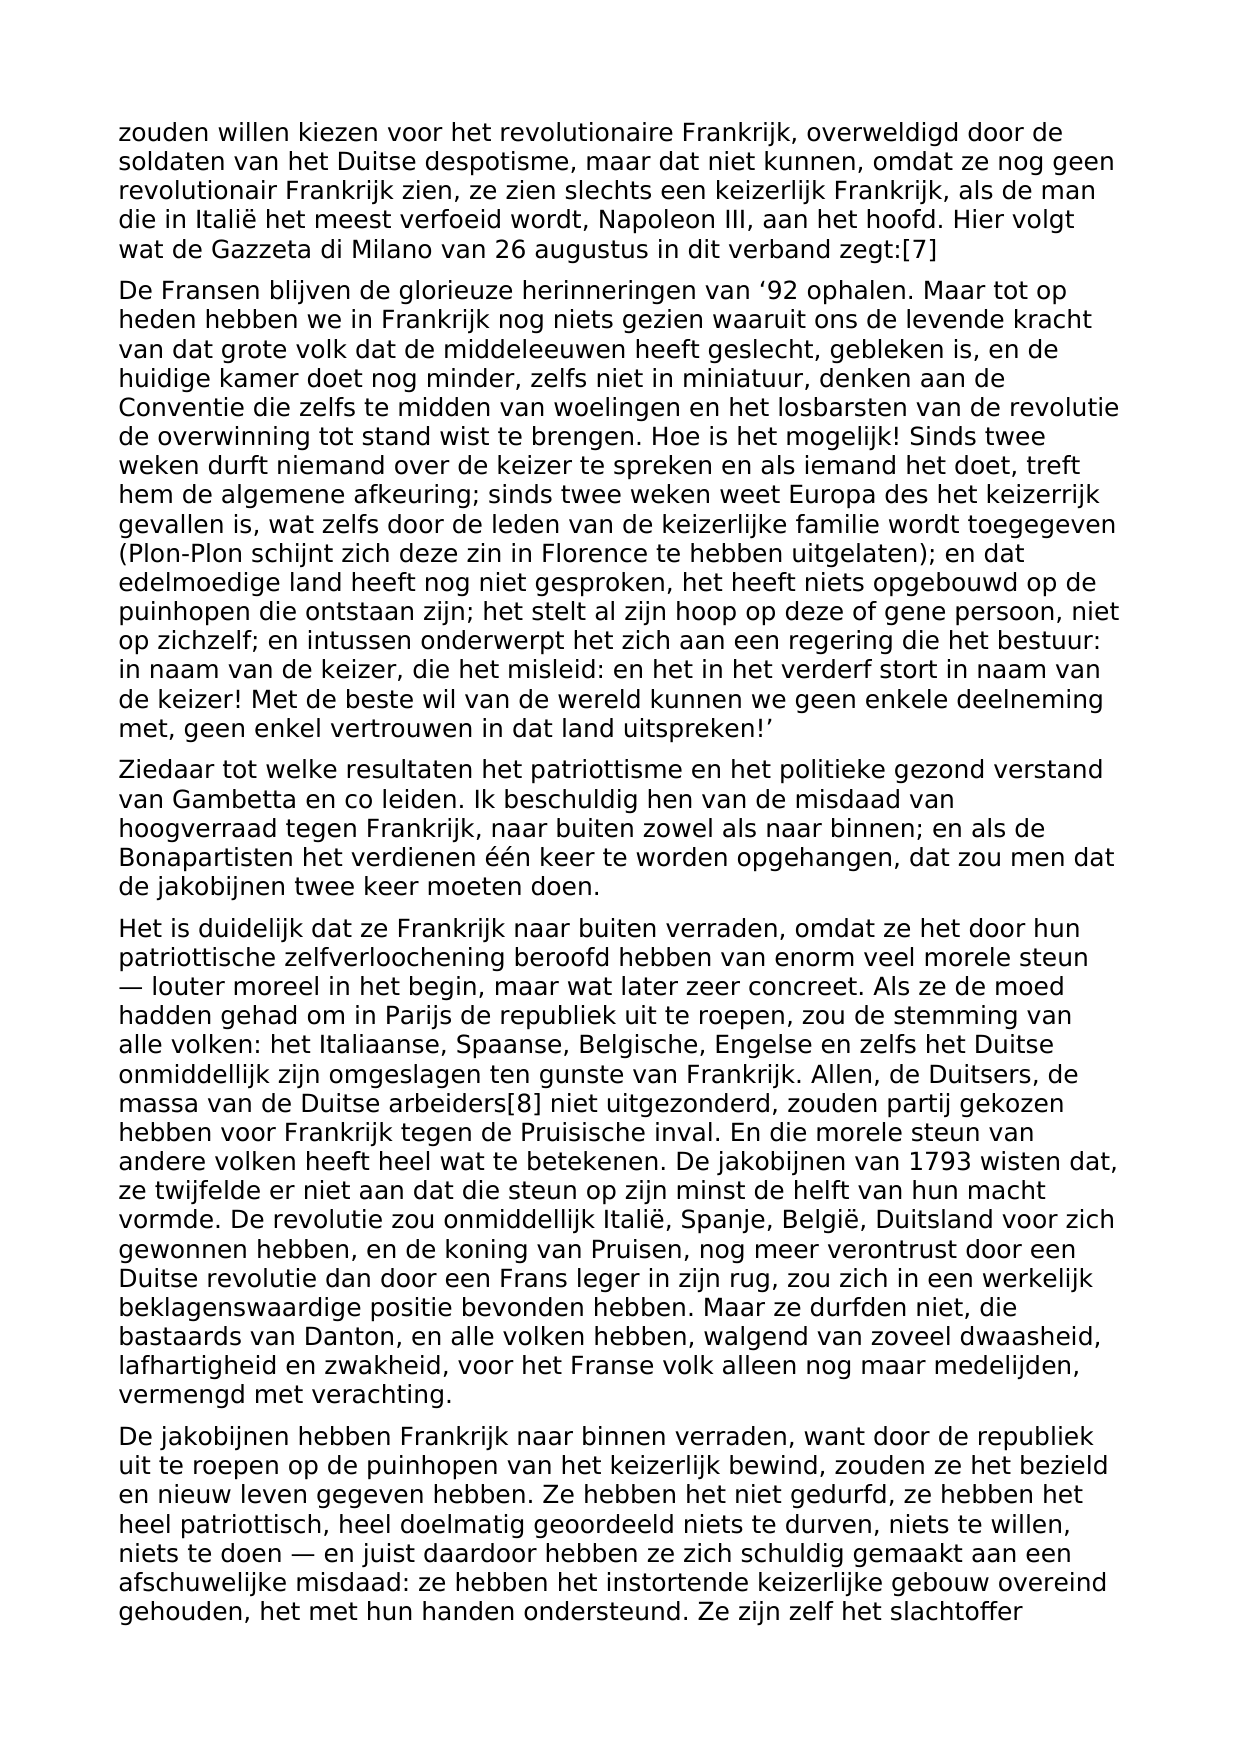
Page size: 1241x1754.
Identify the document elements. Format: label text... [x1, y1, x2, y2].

text Het is duidelijk dat ze Frankrijk naar buiten verraden, omdat ze het door hun patriottische zelfverloochening beroofd hebben van enorm veel morele steun — louter moreel in het begin, maar wat later zeer concreet. Als ze de moed hadden gehad om in Parijs de republiek uit te roepen, zou de stemming van alle volken: het Italiaanse, Spaanse, Belgische, Engelse en zelfs het Duitse onmiddellijk zijn omgeslagen ten gunste van Frankrijk. Allen, de Duitsers, de massa van de Duitse arbeiders[8] niet uitgezonderd, zouden partij gekozen hebben voor Frankrijk tegen de Pruisische inval. En die morele steun van andere volken heeft heel wat te betekenen. De jakobijnen van 1793 wisten dat, ze twijfelde er niet aan dat die steun op zijn minst de helft van hun macht vormde. De revolutie zou onmiddellijk Italië, Spanje, België, Duitsland voor zich gewonnen hebben, en de koning van Pruisen, nog meer verontrust door een Duitse revolutie dan door een Frans leger in zijn rug, zou zich in een werkelijk beklagenswaardige positie bevonden hebben. Maar ze durfden niet, die bastaards van Danton, en alle volken hebben, walgend van zoveel dwaasheid, lafhartigheid en zwakheid, voor het Franse volk alleen nog maar medelijden, vermengd met verachting. [118, 914, 1122, 1410]
text zouden willen kiezen voor het revolutionaire Frankrijk, overweldigd door de soldaten van het Duitse despotisme, maar dat niet kunnen, omdat ze nog geen revolutionair Frankrijk zien, ze zien slechts een keizerlijk Frankrijk, als de man die in Italië het meest verfoeid wordt, Napoleon III, aan het hoofd. Hier volgt wat de Gazzeta di Milano van 26 augustus in dit verband zegt:[7] [118, 118, 1122, 264]
text De Fransen blijven de glorieuze herinneringen van ‘92 ophalen. Maar tot op heden hebben we in Frankrijk nog niets gezien waaruit ons de levende kracht van dat grote volk dat de middeleeuwen heeft geslecht, gebleken is, en de huidige kamer doet nog minder, zelfs niet in miniatuur, denken aan de Conventie die zelfs te midden van woelingen en het losbarsten van de revolutie de overwinning tot stand wist te brengen. Hoe is het mogelijk! Sinds twee weken durft niemand over de keizer te spreken en als iemand het doet, treft hem de algemene afkeuring; sinds twee weken weet Europa des het keizerrijk gevallen is, wat zelfs door de leden van de keizerlijke familie wordt toegegeven (Plon-Plon schijnt zich deze zin in Florence te hebben uitgelaten); en dat edelmoedige land heeft nog niet gesproken, het heeft niets opgebouwd op de puinhopen die ontstaan zijn; het stelt al zijn hoop op deze of gene persoon, niet op zichzelf; en intussen onderwerpt het zich aan een regering die het bestuur: in naam van de keizer, die het misleid: en het in het verderf stort in naam van de keizer! Met de beste wil van de wereld kunnen we geen enkele deelneming met, geen enkel vertrouwen in dat land uitspreken!’ [118, 276, 1122, 743]
text Ziedaar tot welke resultaten het patriottisme en het politieke gezond verstand van Gambetta en co leiden. Ik beschuldig hen van de misdaad van hoogverraad tegen Frankrijk, naar buiten zowel als naar binnen; en als de Bonapartisten het verdienen één keer te worden opgehangen, dat zou men dat de jakobijnen twee keer moeten doen. [118, 756, 1122, 901]
text De jakobijnen hebben Frankrijk naar binnen verraden, want door de republiek uit te roepen op de puinhopen van het keizerlijk bewind, zouden ze het bezield en nieuw leven gegeven hebben. Ze hebben het niet gedurfd, ze hebben het heel patriottisch, heel doelmatig geoordeeld niets te durven, niets te willen, niets te doen — en juist daardoor hebben ze zich schuldig gemaakt aan een afschuwelijke misdaad: ze hebben het instortende keizerlijke gebouw overeind gehouden, het met hun handen ondersteund. Ze zijn zelf het slachtoffer [118, 1422, 1122, 1626]
